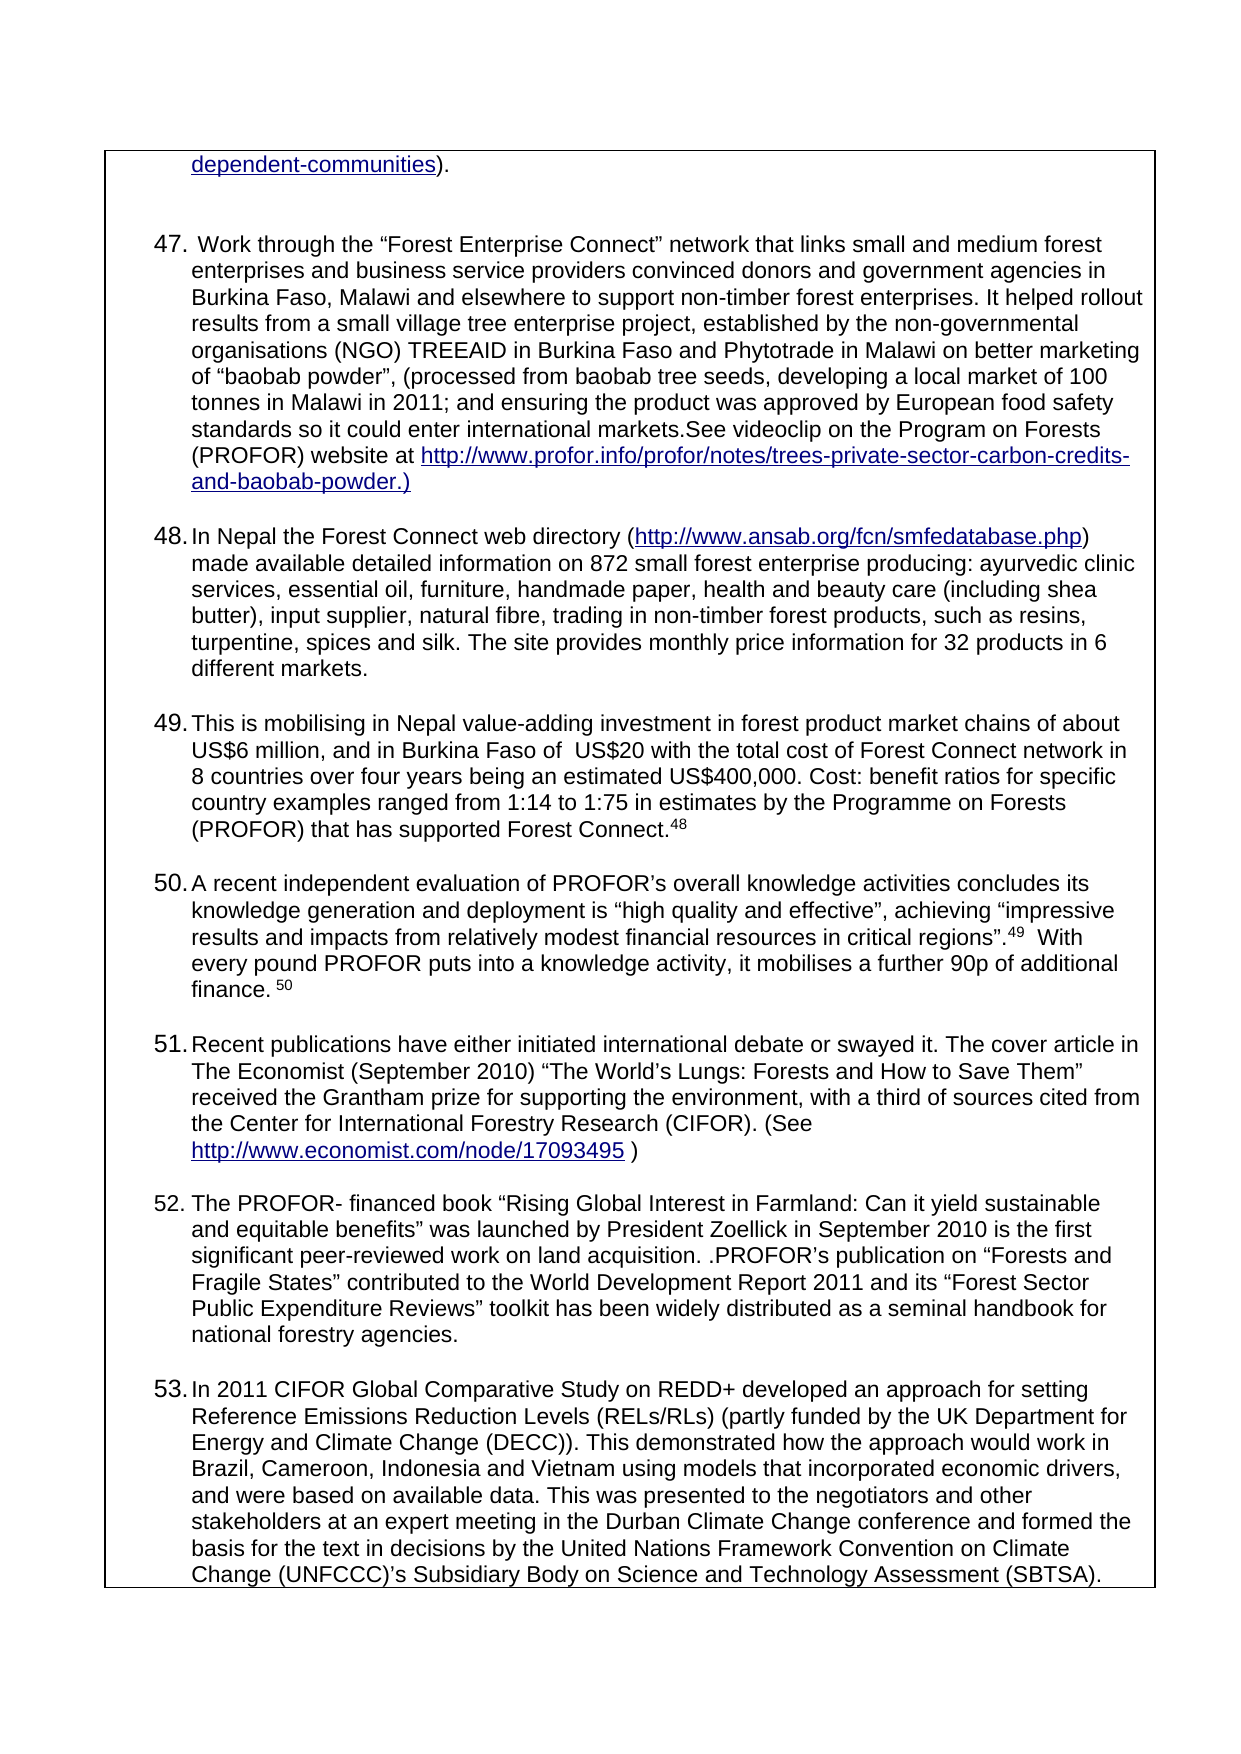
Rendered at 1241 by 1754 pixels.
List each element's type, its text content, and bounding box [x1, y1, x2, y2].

table_cell B. Impact and Outcome that we expect to achieve; and evidence for it A logical framework for this business case is included in Annex 1 Impact The programme will contribute to the global impacts of poverty reduction, biodiversity conservation and climate protection through improved management of forests. Despite considerable investment in international policy oriented research and analysis, the lack of corresponding investment in impact assessment has created some uncertainty about the effectiveness of policy research and analysis in delivering development goals. However there is evidence that where attention is paid to making findings “visible” and to identifying and using “uptake pathways”, knowledge generated through forestry research and analysis can deliver major, and extremely cost effective, impacts on avoided deforestation. A thorough assessment of the impact of CIFOR’s policy research into the political economy of the Indonesian pulp and paper industry, which was carefully targeted towards informing investment in the sector, concluded that CIFOR’s work had resulted in an averted loss of between 76,000 and 212,000 hectares of natural forest, depending on assumptions applied, with 135,000 hectares of natural tropical rainforest saved under the main set of assumptions. Much of the savings were in areas of deep moist peat, with more than 1,000 tonnes of carbon stored per hectare, and in areas of high biodiversity. Economic benefits attributable to CIFOR, and which principally resulted from reduced carbon emissions, were determined as ranging from $19 million to $583 million, depending on assumptions used, with a main estimate of $133 million (discounted US dollars). In the context of less than half a million dollars of direct research costs, this represented an exceptional return on investment, and illustrates the potential effectiveness of targeting knowledge to specialized press and other information channels. It is estimated in the appraisal below that the knowledge generated by this programme will help increase the household incomes or livelihoods (food, fuel, fodder, medicines) by £46 million. Outcome The desired programme outcome is that policymakers and practitioners in developing countries are equipped with strategic knowledge, comparable evidence, reliable tools and systematic analysis on forests and climate. This in turn reduces forest degradation and deforestation, and enables successful forest restoration and management of the goods and services forests provide to poor people. Outputs The expected outputs from the programme are: At least 120 toolkits, analyses and knowledge products that are mainstreamed into operations and activities in 30 countries; Application of knowledge on how forests’ contribute to economic development, poverty reduction and climate change increasing by 30% and improving the design and implementation of broader national policies and programmes in 40 countries; Techniques and practices for forest restoration (the “+” in REDD +) creating healthy landscapes in up to15 countries; Systematic, rigorous and comparable evidence of what works and what does not in forestry science and practice, which rapidly reaches those who need it internationally and on the frontline. There is considerable documented evidence that information, analysis and research findings on forestry and land use have influence and are used to good effect, if they are communicated well by strategically placed bodies through an intelligent mix of media and collaborative working. Evidence shows that new information technology allows for more diffuse and extended uptake of knowledge products that can be accessed or “surfaced” at need beyond the usual “retirement” or “shelf” life of printed information. PROFOR progress reports indicate that, with use of new technology, demand for individual knowledge products, increased overall, with greater demand for more products in more themes, and continued demand for some “old” products produced prior to 2009. However, CIFOR annual report 2011 argues that effective public engagement often requires the use of more traditional mass media as well as face to face working. Putting in place effective and efficient financing from public and private sources and business arrangements at global, national and local levels, will be at the heart of future success in protecting forests and REDD+. Knowledge on finance will be critical. Findings from two case studies show that, where effective mechanisms to share the benefits from forests and REDD+ were established, community returns increased by £200/community/year in the first case and in the second from about £12,000 to £60,000/year after 4 years. (See http://www.profor.info/profor/knowledge/making-benefit-sharing-arrangements-work-forest-dependent-communities). Work through the “Forest Enterprise Connect” network that links small and medium forest enterprises and business service providers convinced donors and government agencies in Burkina Faso, Malawi and elsewhere to support non-timber forest enterprises. It helped rollout results from a small village tree enterprise project, established by the non-governmental organisations (NGO) TREEAID in Burkina Faso and Phytotrade in Malawi on better marketing of “baobab powder”, (processed from baobab tree seeds, developing a local market of 100 tonnes in Malawi in 2011; and ensuring the product was approved by European food safety standards so it could enter international markets.See videoclip on the Program on Forests (PROFOR) website at http://www.profor.info/profor/notes/trees-private-sector-carbon-credits-and-baobab-powder.) In Nepal the Forest Connect web directory (http://www.ansab.org/fcn/smfedatabase.php) made available detailed information on 872 small forest enterprise producing: ayurvedic clinic services, essential oil, furniture, handmade paper, health and beauty care (including shea butter), input supplier, natural fibre, trading in non-timber forest products, such as resins, turpentine, spices and silk. The site provides monthly price information for 32 products in 6 different markets. This is mobilising in Nepal value-adding investment in forest product market chains of about US$6 million, and in Burkina Faso of US$20 with the total cost of Forest Connect network in 8 countries over four years being an estimated US$400,000. Cost: benefit ratios for specific country examples ranged from 1:14 to 1:75 in estimates by the Programme on Forests (PROFOR) that has supported Forest Connect. A recent independent evaluation of PROFOR’s overall knowledge activities concludes its knowledge generation and deployment is “high quality and effective”, achieving “impressive results and impacts from relatively modest financial resources in critical regions”. With every pound PROFOR puts into a knowledge activity, it mobilises a further 90p of additional finance. Recent publications have either initiated international debate or swayed it. The cover article in The Economist (September 2010) “The World’s Lungs: Forests and How to Save Them” received the Grantham prize for supporting the environment, with a third of sources cited from the Center for International Forestry Research (CIFOR). (See http://www.economist.com/node/17093495 ) The PROFOR- financed book “Rising Global Interest in Farmland: Can it yield sustainable and equitable benefits” was launched by President Zoellick in September 2010 is the first significant peer-reviewed work on land acquisition. .PROFOR’s publication on “Forests and Fragile States” contributed to the World Development Report 2011 and its “Forest Sector Public Expenditure Reviews” toolkit has been widely distributed as a seminal handbook for national forestry agencies. In 2011 CIFOR Global Comparative Study on REDD+ developed an approach for setting Reference Emissions Reduction Levels (RELs/RLs) (partly funded by the UK Department for Energy and Climate Change (DECC)). This demonstrated how the approach would work in Brazil, Cameroon, Indonesia and Vietnam using models that incorporated economic drivers, and were based on available data. This was presented to the negotiators and other stakeholders at an expert meeting in the Durban Climate Change conference and formed the basis for the text in decisions by the United Nations Framework Convention on Climate Change (UNFCCC)’s Subsidiary Body on Science and Technology Assessment (SBTSA). Most of the REDD+ Readiness Preparation Proposals (RPPs) submitted by countries to the Forest Carbon Partnership Facility include “evidence of having used PROFOR analysis and tools”. For example, Congo Basin countries (Cameroon, Central African Republic, Gabon, Democratic Republic of Congo, Equatorial Guinea and Republic of Congo) cite the study on the major drivers of deforestation and forest degradation in the Congo Basin. A tool for assessing the potential for forest landscape restoration in different countries, as well as globally, has been developed using spatial maps and other knowledge. (See http://www.profor.info/ profor/knowledge/assessing-potential-forest-landscape-restoration). This was used at a Ministerial meeting in Bonn, as well as of The Subsidiary Body on Scientific, Technical and Technological Advice to the Convention on Biological Diversity (CBD)), to provide a clear way forward and mandate for the “Global Partnership on Forest Landscape Restoration” (GPFLR). Its homepage is at http://ideastransformlandscapes.org/). This Partnership is starting to create a critical mass of opinion makers, including former Prime Ministers and Airbus Industries, about the opportunities in forest landscape restoration. (See http://www.airbus.com/newsevents/news-events-single/detail/airbus-becomes-ambassador-for-global-restoration-council-and-coalition/) It does not fund the actual implementation of restoration on the ground, but helps partners mobilise “pioneer investment” into country initiatives (for example, it has helped secure finance from the German Senate of the Economy for country level investment). The Forestry Commission of Great Britain, which helped establish the Global Partnership on Forest Landscape Restoration is exploring with Kew Gardens ways to reinforce UK's involvement with specialised technical expertise and skills. In November 2011 the Brazilian Mata Atlantica Restoration Pact (a group of government, civil society and private sector representatives) assigned IUCN as country “knowledge focal point on restoration.” Rwanda asked the Global Partnership on Forest Landscape Restoration to help it develop a “border to border” landscape restoration initiative that ”builds an accessible knowledge base on forest landscape restoration in Rwanda”. The Indian Forest Service has offered to share with other countries its successful examples of forest restoration in 6,000 hectares of watersheds in Madhya Pradesh, Orissa and Uttarakhand, as well as how it restored 10,900 hectares of formerly degraded land which used to contain 25 mines. The Scottish Forest Alliance of BP, Scottish Woodland Trust, Forestry Commission and the Royal Society for Protection of Birds is also an example that forms part of the Global Partnership on Forest Landscape Restoration. This brings together communities, companies, government and business across 14 locations in a Scottish landscape restoration project planned for 200 years to bring back 11,600 hectares of native forests for the local people. (See http://www.scottishforestalliance.org.uk/) The UN Food and Agriculture Organisation (FAO) plays a key role in helping countries monitor and assess their forest resources. Increased finance for climate change, increased private investment in forests locally and new field approaches combined with modern mapping technologies are already enabling the update of formal forest inventories. A forest inventory is the systematic collection of data on forests and estimates the volumes, distribution and diversity of forest resources, ranging from timber to wildlife and lately carbon stocks. Usually forest line agencies and companies are responsible for collecting this information nationally and locally, with FAO consolidating globally. UK will be supporting improved monitoring and indicators for forest and climate assessment under a separate, although related, programme of work and Business Case. However, past experience shows that where forest inventories and assessment do exist, they do not necessarily translate into well-informed guidance that is then used in decision-making for either policy or practice. Much forest resource information that is publicly disclosed is “politicised”. As FAO stated in 2002 “The situation cannot be remedied by introducing or improving national forest inventories and related data gathering. It is necessary to consider the role of information more broadly in the policy process and at all stages of it.” There is a significant body of published evidence which shows that generally a “lack of appreciation of the dynamic relationship between data, information and knowledge leads to mistimed and ineffective policy interventions that do not result in the hoped for progress in science intended to underpin policy.” The literature is also littered with examples where using a combination of independent and collaborative approaches to deploy and apply already existing knowledge has helped overcome some of the barriers of “politicisation”, often associated with forests and land. This by has helped avoid repetition and replication of past mistakes, for example, high mortality of tree seedlings in tree planting schemes; poor match between tree species and site-specific conditions; over estimation of timber volumes, unworkable park conservation projects; limited participation of local people in design and monitoring of projects with subsequent poor project results; and inequitable arrangements for sharing the benefits from trees and forests, leading to lack of care and maintenance of trees. [106, 151, 1154, 1587]
